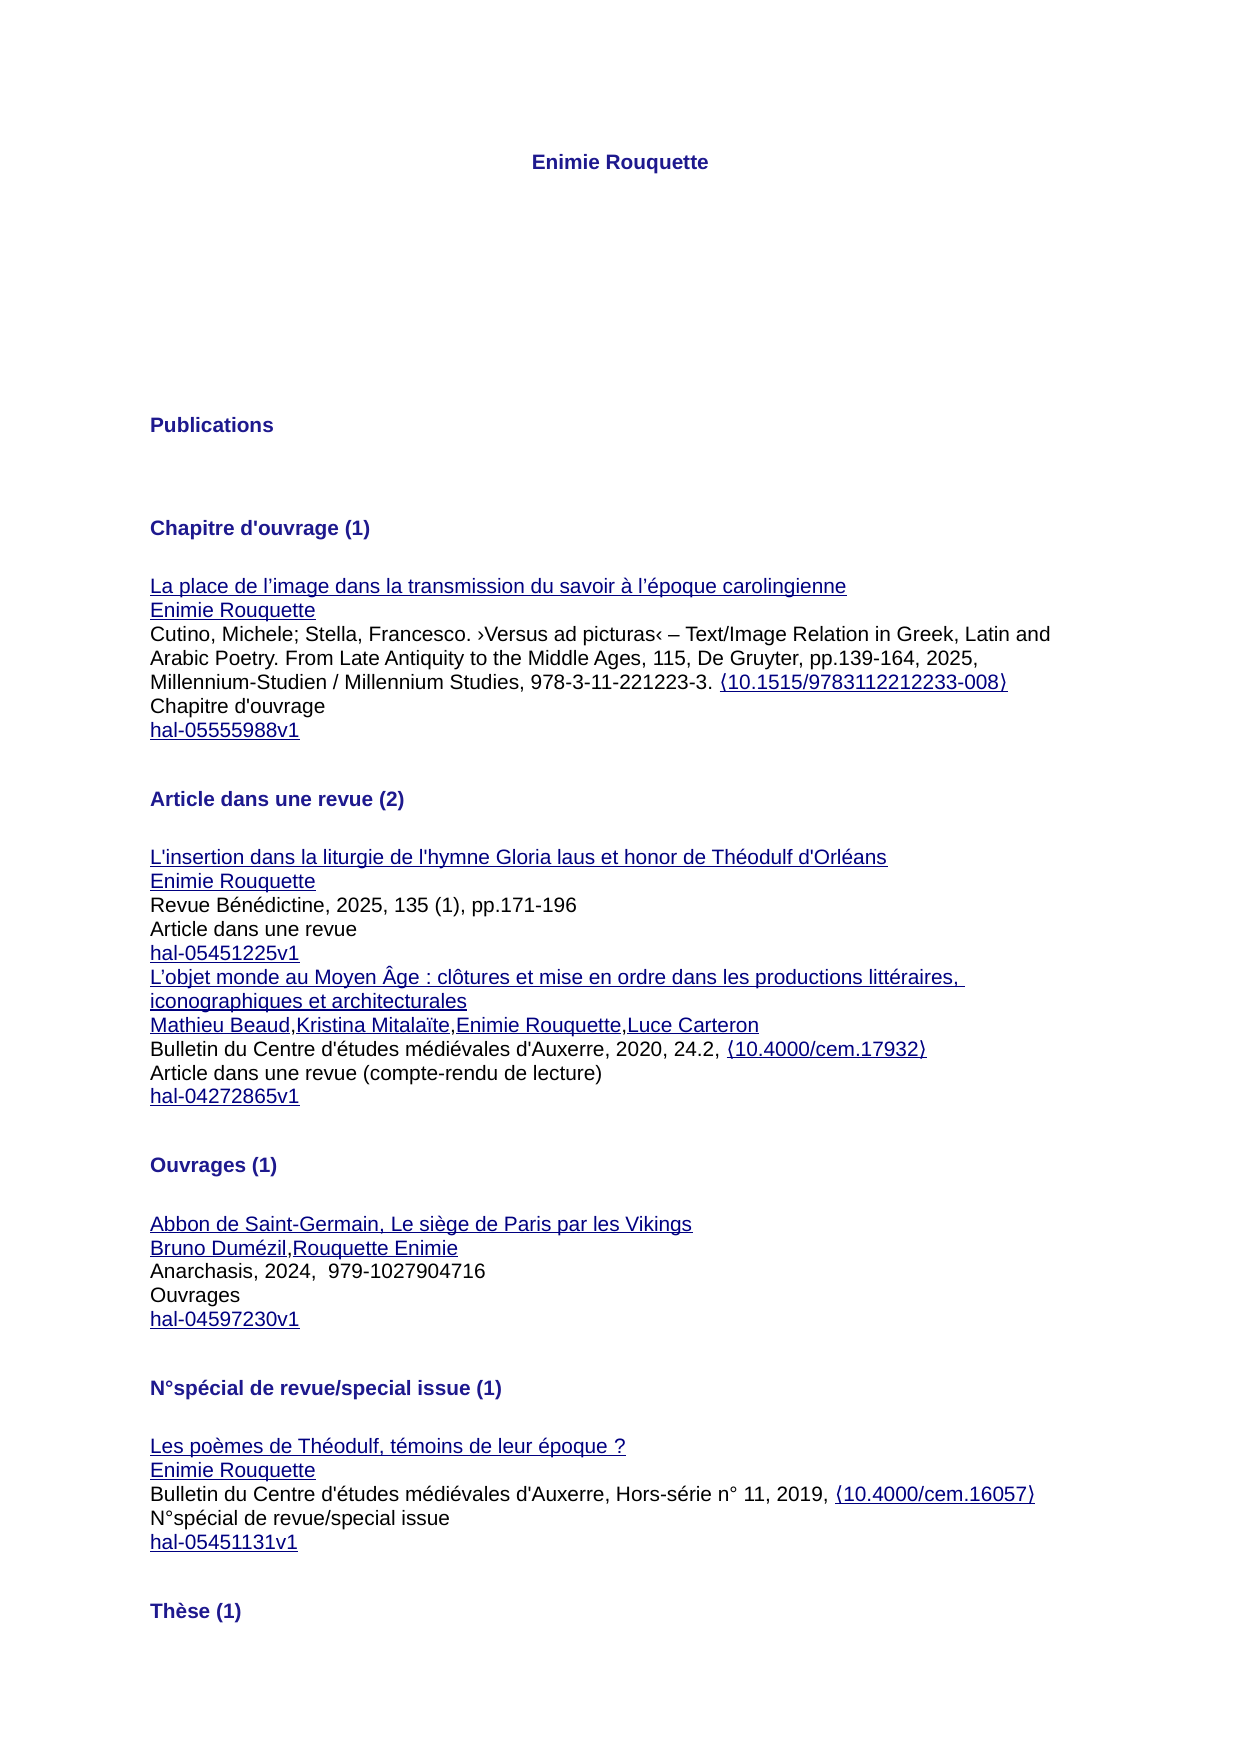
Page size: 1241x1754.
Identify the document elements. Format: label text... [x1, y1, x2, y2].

subtitle Thèse (1) [150, 1599, 1090, 1623]
table_header Abbon de Saint-Germain, Le siège de Paris par les Vikings Bruno Dumézil,Rouquette Enimie Anarchasis, 2024, ‎ 979-1027904716 Ouvrages hal-04597230v1 [150, 1211, 1090, 1331]
table_cell L’objet monde au Moyen Âge : clôtures et mise en ordre dans les productions littéraires, iconographiques et architecturales Mathieu Beaud,Kristina Mitalaïte,Enimie Rouquette,Luce Carteron Bulletin du Centre d'études médiévales d'Auxerre, 2020, 24.2, ⟨10.4000/cem.17932⟩ Article dans une revue (compte-rendu de lecture) hal-04272865v1 [150, 965, 1090, 1108]
subtitle Ouvrages (1) [150, 1153, 1090, 1177]
subtitle Enimie Rouquette [150, 150, 1090, 174]
subtitle Article dans une revue (2) [150, 786, 1090, 810]
subtitle N°spécial de revue/special issue (1) [150, 1376, 1090, 1400]
table_header La place de l’image dans la transmission du savoir à l’époque carolingienne Enimie Rouquette Cutino, Michele; Stella, Francesco. ›Versus ad picturas‹ – Text/Image Relation in Greek, Latin and Arabic Poetry. From Late Antiquity to the Middle Ages, 115, De Gruyter, pp.139-164, 2025, Millennium-Studien / Millennium Studies, 978-3-11-221223-3. ⟨10.1515/9783112212233-008⟩ Chapitre d'ouvrage hal-05555988v1 [150, 574, 1090, 742]
subtitle Publications [150, 412, 1090, 436]
table_header L'insertion dans la liturgie de l'hymne Gloria laus et honor de Théodulf d'Orléans Enimie Rouquette Revue Bénédictine, 2025, 135 (1), pp.171-196 Article dans une revue hal-05451225v1 [150, 845, 1090, 964]
table_header Les poèmes de Théodulf, témoins de leur époque ? Enimie Rouquette Bulletin du Centre d'études médiévales d'Auxerre, Hors-série n° 11, 2019, ⟨10.4000/cem.16057⟩ N°spécial de revue/special issue hal-05451131v1 [150, 1434, 1090, 1554]
subtitle Chapitre d'ouvrage (1) [150, 516, 1090, 539]
